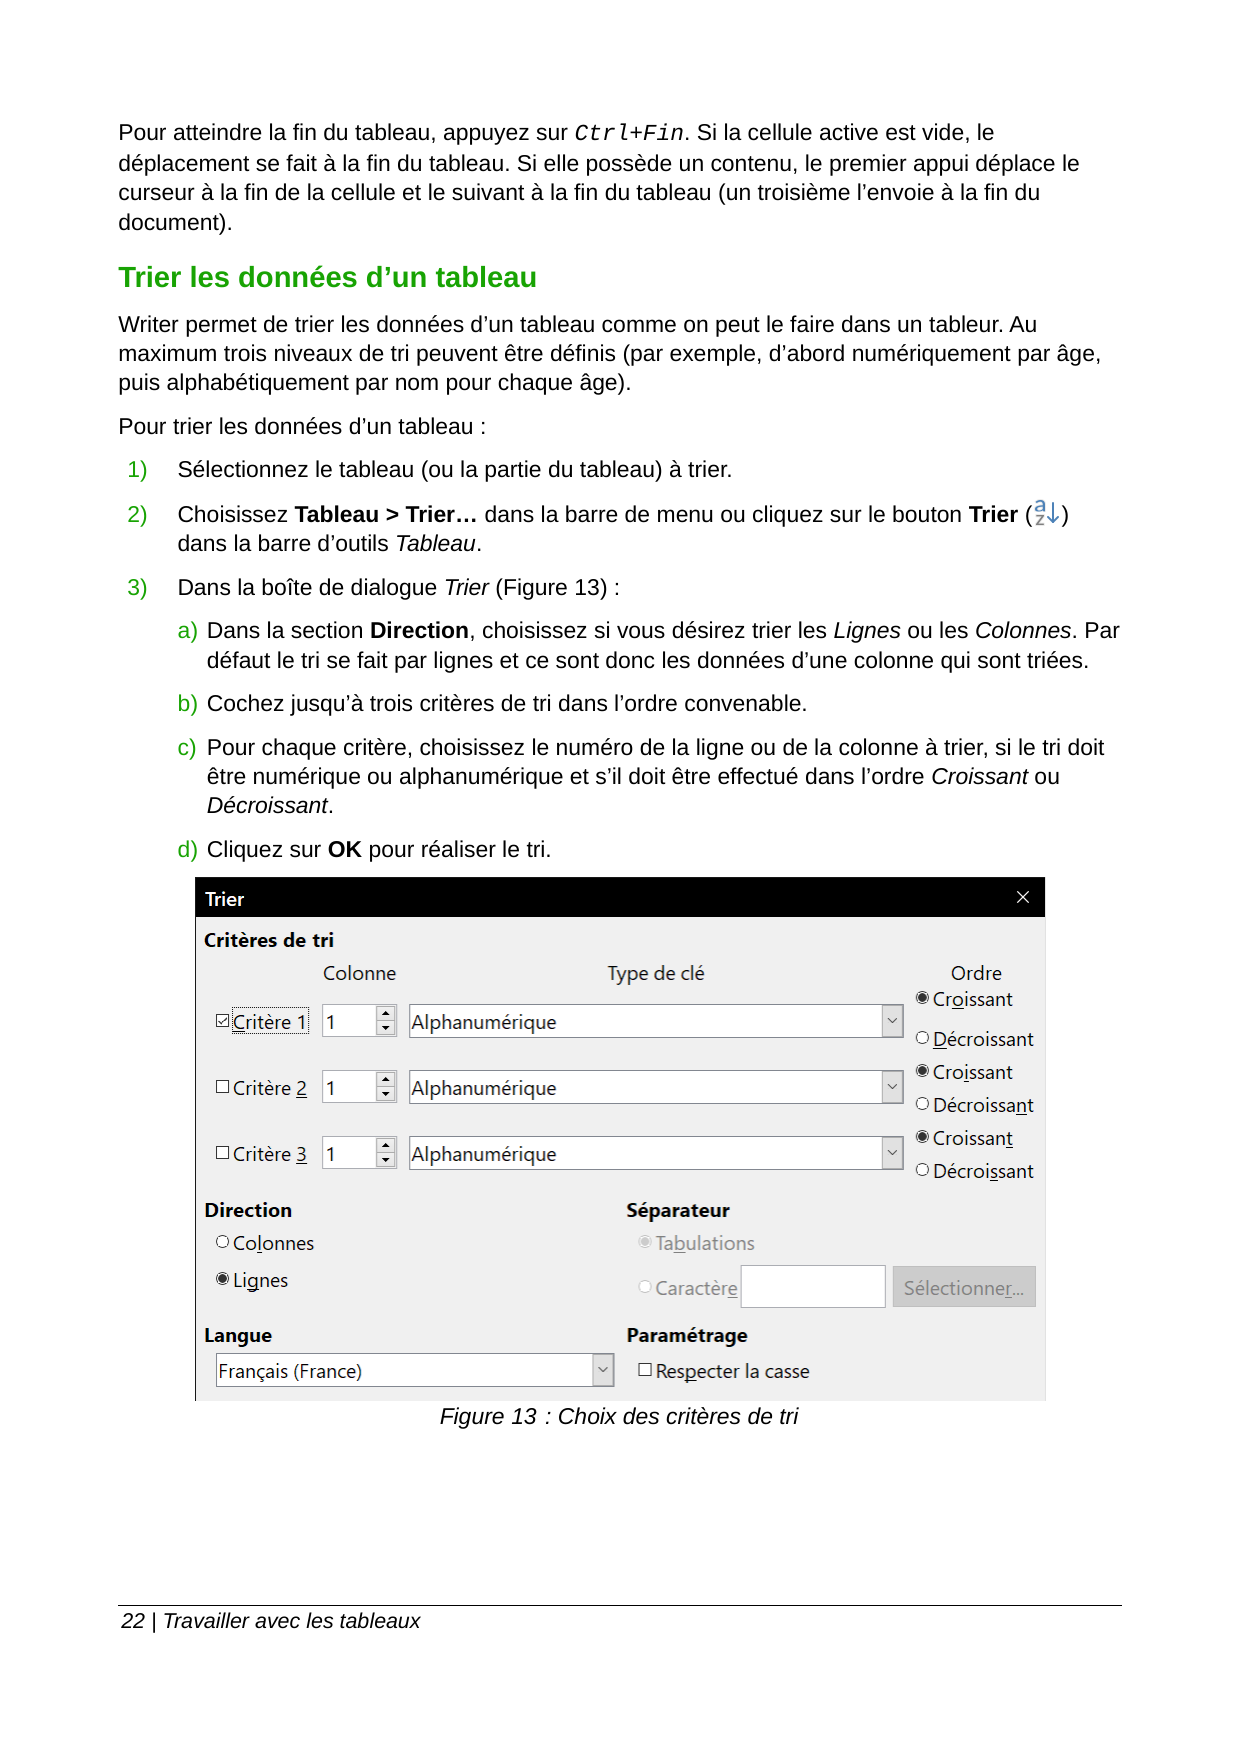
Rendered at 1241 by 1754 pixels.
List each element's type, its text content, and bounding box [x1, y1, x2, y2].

text Pour atteindre la fin du tableau, appuyez sur Ctrl+Fin. Si la cellule active est vide, le déplacement se fait à la fin du tableau. Si elle possède un contenu, le premier appui déplace le curseur à la fin de la cellule et le suivant à la fin du tableau (un troisième l’envoie à la fin du document). [118, 118, 1122, 235]
list Dans la boîte de dialogue Trier (Figure 13) : [148, 571, 1122, 600]
list Cliquez sur OK pour réaliser le tri. [171, 833, 1122, 863]
picture [1032, 497, 1062, 527]
picture [195, 877, 1045, 1401]
subtitle Trier les données d’un tableau [118, 264, 1122, 293]
text Pour trier les données d’un tableau : [118, 410, 1122, 439]
list Dans la section Direction, choisissez si vous désirez trier les Lignes ou les Colonnes. Par défaut le tri se fait par lignes et ce sont donc les données d’une colonne qui sont triées. [171, 615, 1122, 673]
text Figure 13 : Choix des critères de tri [118, 1401, 1122, 1431]
list Pour chaque critère, choisissez le numéro de la ligne ou de la colonne à trier, si le tri doit être numérique ou alphanumérique et s’il doit être effectué dans l’ordre Croissant ou Décroissant. [171, 731, 1122, 819]
text Writer permet de trier les données d’un tableau comme on peut le faire dans un tableur. Au maximum trois niveaux de tri peuvent être définis (par exemple, d’abord numériquement par âge, puis alphabétiquement par nom pour chaque âge). [118, 308, 1122, 395]
list Sélectionnez le tableau (ou la partie du tableau) à trier. [148, 453, 1122, 483]
list Cochez jusqu’à trois critères de tri dans l’ordre convenable. [171, 688, 1122, 717]
list Choisissez Tableau > Trier… dans la barre de menu ou cliquez sur le bouton Trier () dans la barre d’outils Tableau. [148, 497, 1122, 556]
